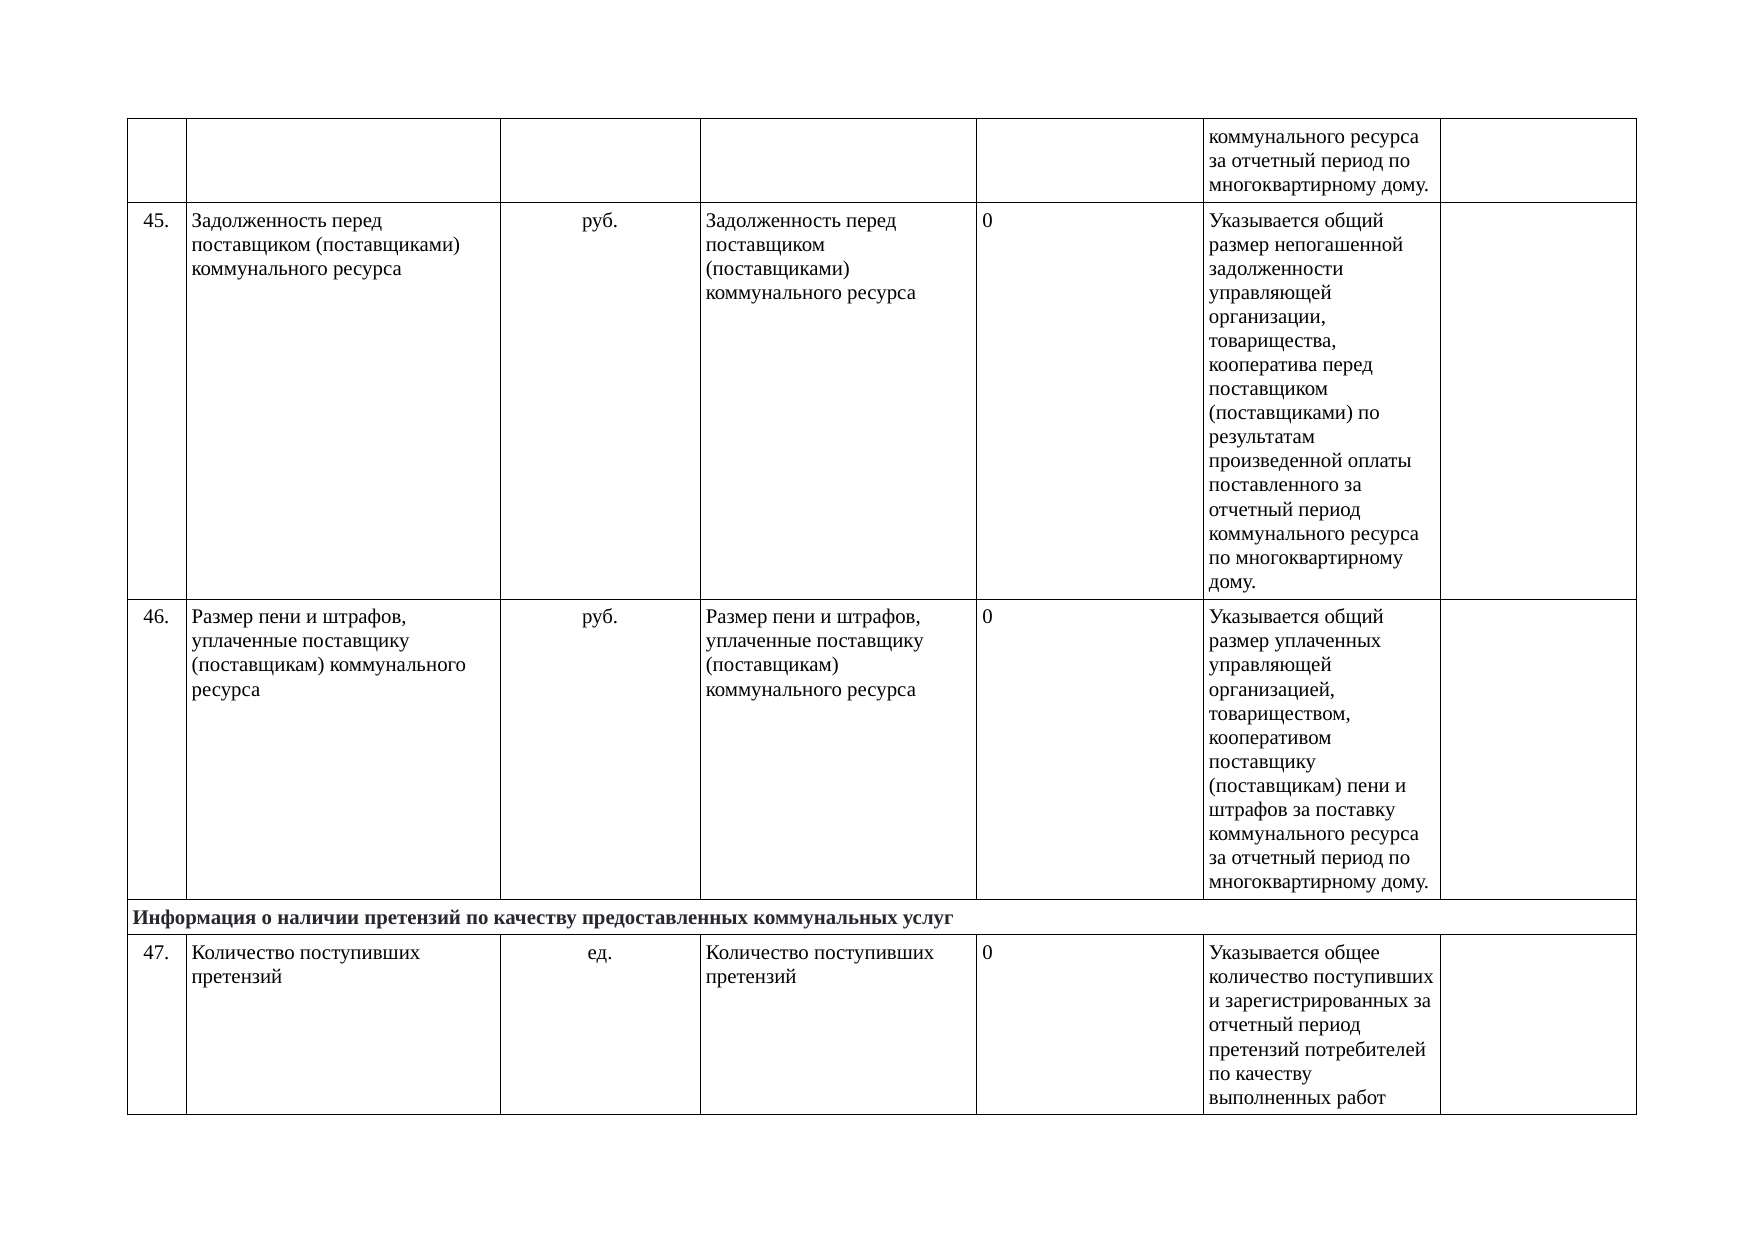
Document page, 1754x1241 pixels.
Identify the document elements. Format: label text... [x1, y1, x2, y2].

table_cell Размер пени и штрафов, уплаченные поставщику (поставщикам) коммунального ресурса [187, 600, 500, 899]
table_cell [128, 119, 186, 202]
table_cell Количество поступивших претензий [701, 935, 976, 1114]
table_cell Размер пени и штрафов, уплаченные поставщику (поставщикам) коммунального ресурса [701, 600, 976, 899]
table_cell Указывается общее количество поступивших и зарегистрированных за отчетный период претензий потребителей по качеству выполненных работ [1204, 935, 1440, 1114]
table_cell 0 [977, 600, 1203, 899]
table_cell Указывается общий размер уплаченных управляющей организацией, товариществом, кооперативом поставщику (поставщикам) пени и штрафов за поставку коммунального ресурса за отчетный период по многоквартирному дому. [1204, 600, 1440, 899]
table_cell [1441, 119, 1636, 202]
table_cell Задолженность перед поставщиком (поставщиками) коммунального ресурса [701, 203, 976, 598]
table_cell коммунального ресурса за отчетный период по многоквартирному дому. [1204, 119, 1440, 202]
table_cell 45. [128, 203, 186, 598]
table_cell [1441, 935, 1636, 1114]
table_cell [187, 119, 500, 202]
table_cell Задолженность перед поставщиком (поставщиками) коммунального ресурса [187, 203, 500, 598]
table_cell 47. [128, 935, 186, 1114]
table_cell руб. [501, 600, 700, 899]
table_cell [1441, 600, 1636, 899]
table_cell [701, 119, 976, 202]
table_cell ед. [501, 935, 700, 1114]
table_cell 0 [977, 203, 1203, 598]
table_cell Информация о наличии претензий по качеству предоставленных коммунальных услуг [128, 900, 1636, 934]
table_cell [1441, 203, 1636, 598]
table_cell руб. [501, 203, 700, 598]
table_cell Количество поступивших претензий [187, 935, 500, 1114]
table_cell [501, 119, 700, 202]
table_cell Указывается общий размер непогашенной задолженности управляющей организации, товарищества, кооператива перед поставщиком (поставщиками) по результатам произведенной оплаты поставленного за отчетный период коммунального ресурса по многоквартирному дому. [1204, 203, 1440, 598]
table_cell 46. [128, 600, 186, 899]
table_cell [977, 119, 1203, 202]
table_cell 0 [977, 935, 1203, 1114]
